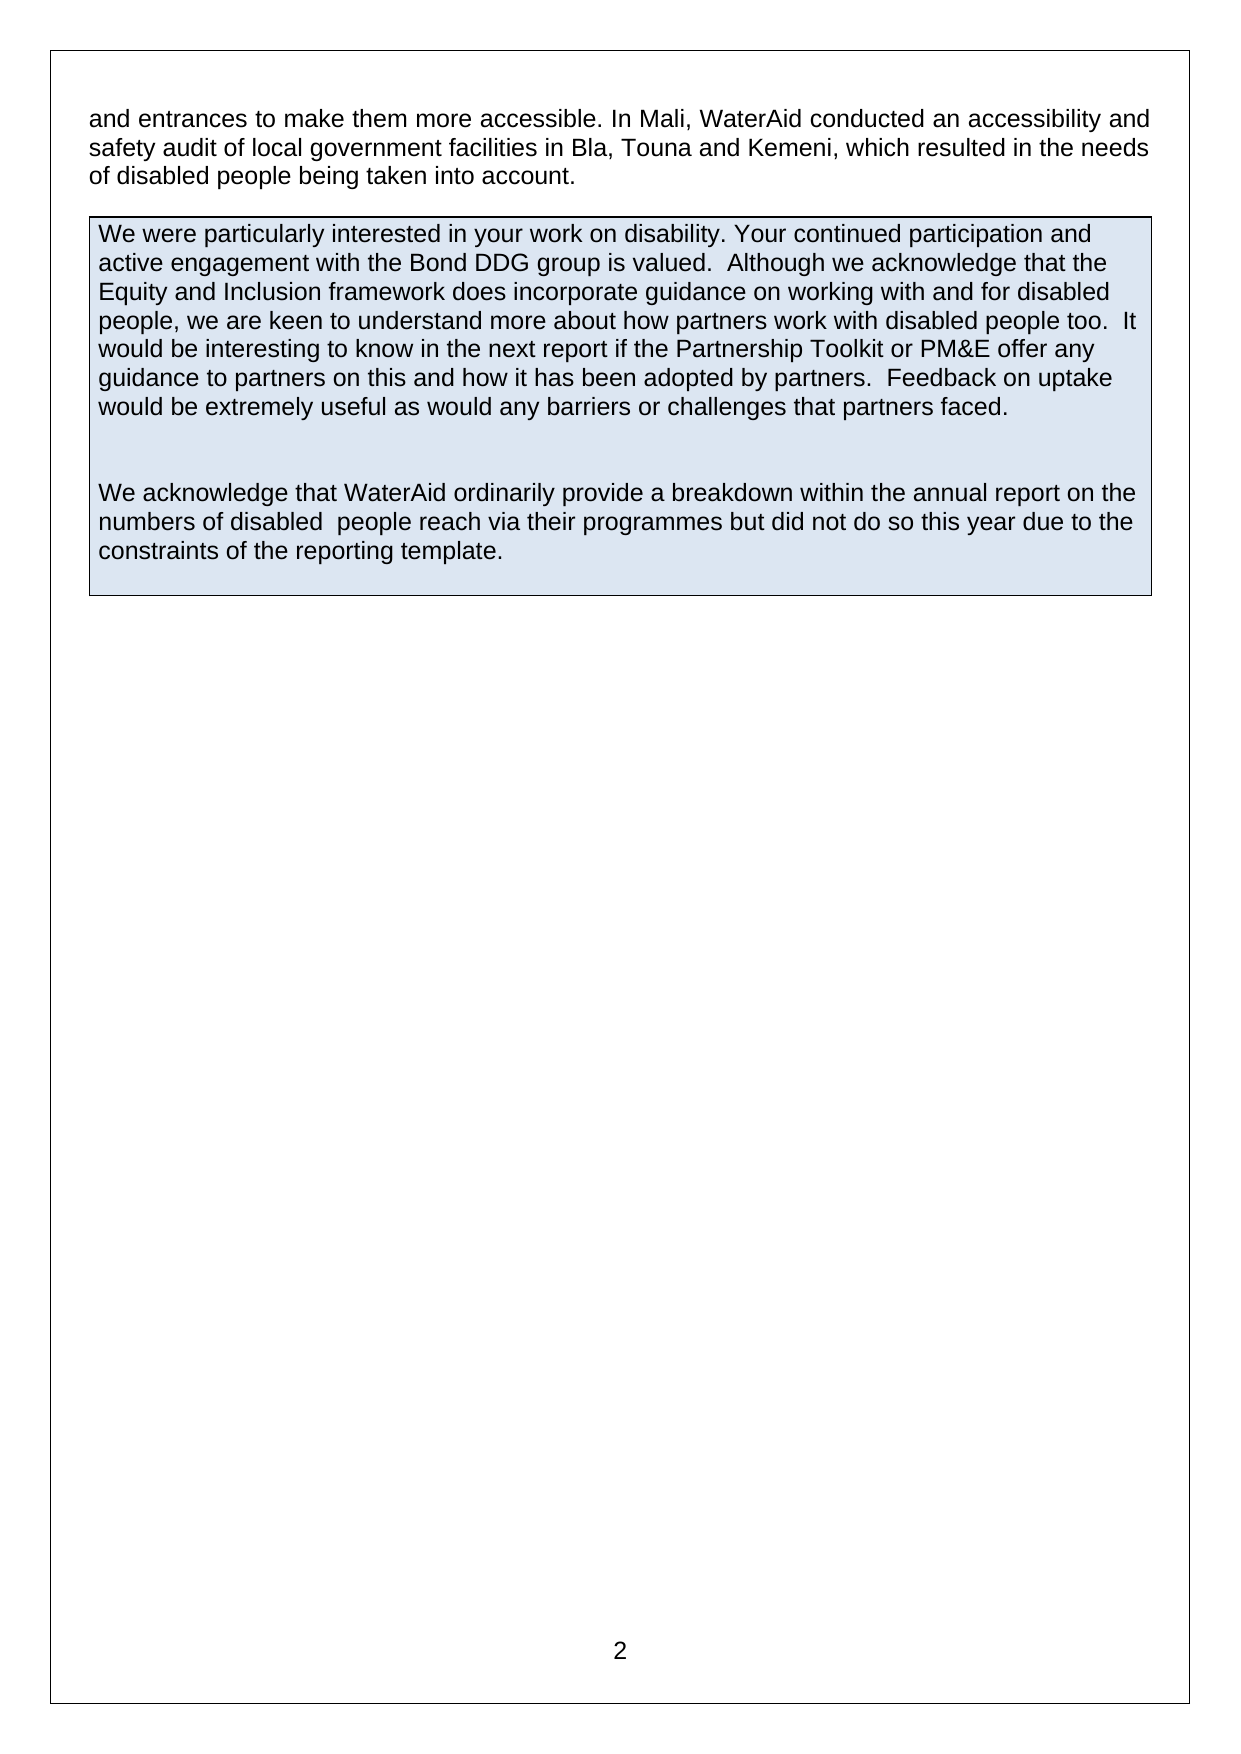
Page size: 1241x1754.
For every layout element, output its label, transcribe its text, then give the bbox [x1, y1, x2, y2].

text We acknowledge that WaterAid ordinarily provide a breakdown within the annual report on the numbers of disabled people reach via their programmes but did not do so this year due to the constraints of the reporting template. [90, 475, 1151, 561]
text and entrances to make them more accessible. In Mali, WaterAid conducted an accessibility and safety audit of local government facilities in Bla, Touna and Kemeni, which resulted in the needs of disabled people being taken into account. [89, 104, 1152, 190]
text We were particularly interested in your work on disability. Your continued participation and active engagement with the Bond DDG group is valued. Although we acknowledge that the Equity and Inclusion framework does incorporate guidance on working with and for disabled people, we are keen to understand more about how partners work with disabled people too. It would be interesting to know in the next report if the Partnership Toolkit or PM&E offer any guidance to partners on this and how it has been adopted by partners. Feedback on uptake would be extremely useful as would any barriers or challenges that partners faced. [90, 218, 1151, 418]
